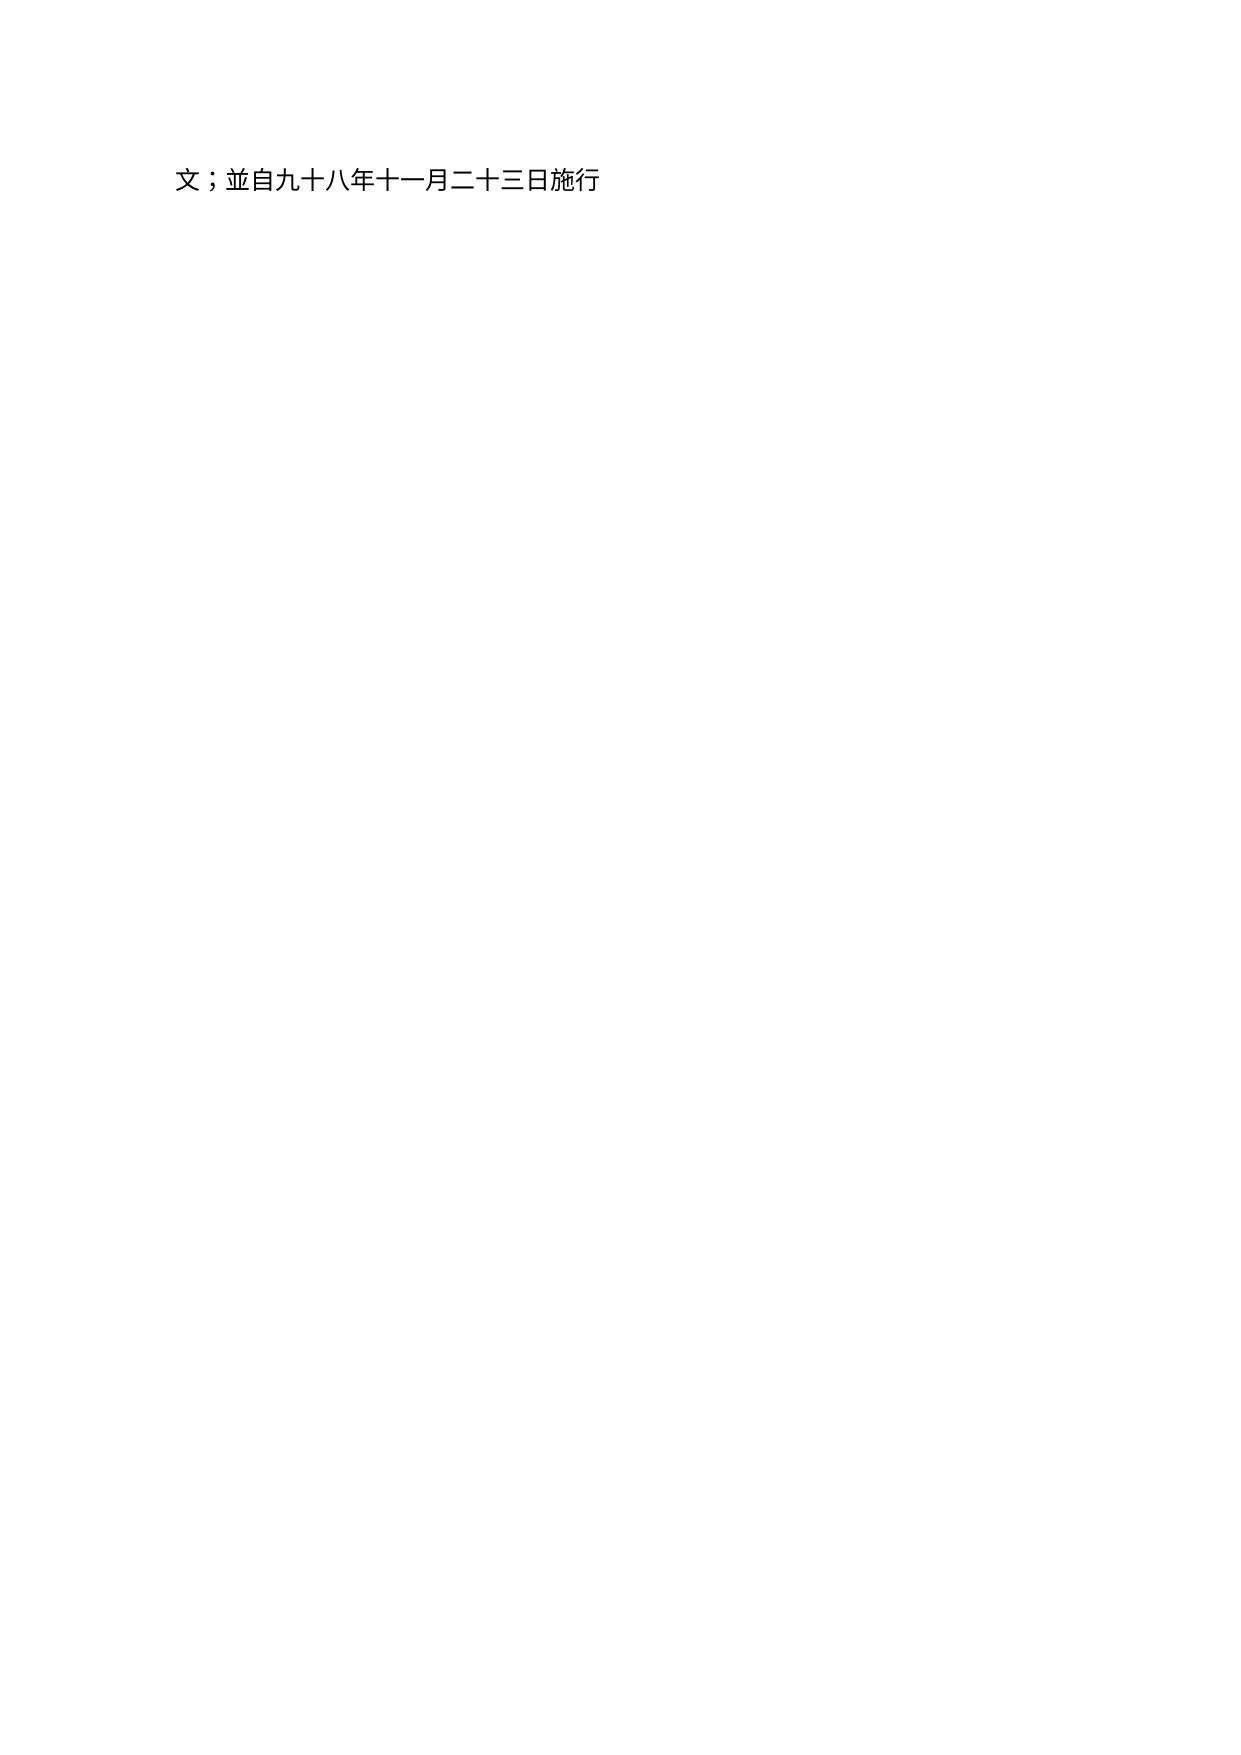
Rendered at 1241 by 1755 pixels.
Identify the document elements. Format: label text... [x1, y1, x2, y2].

text 文；並自九十八年十一月二十三日施行 [175, 162, 1049, 197]
